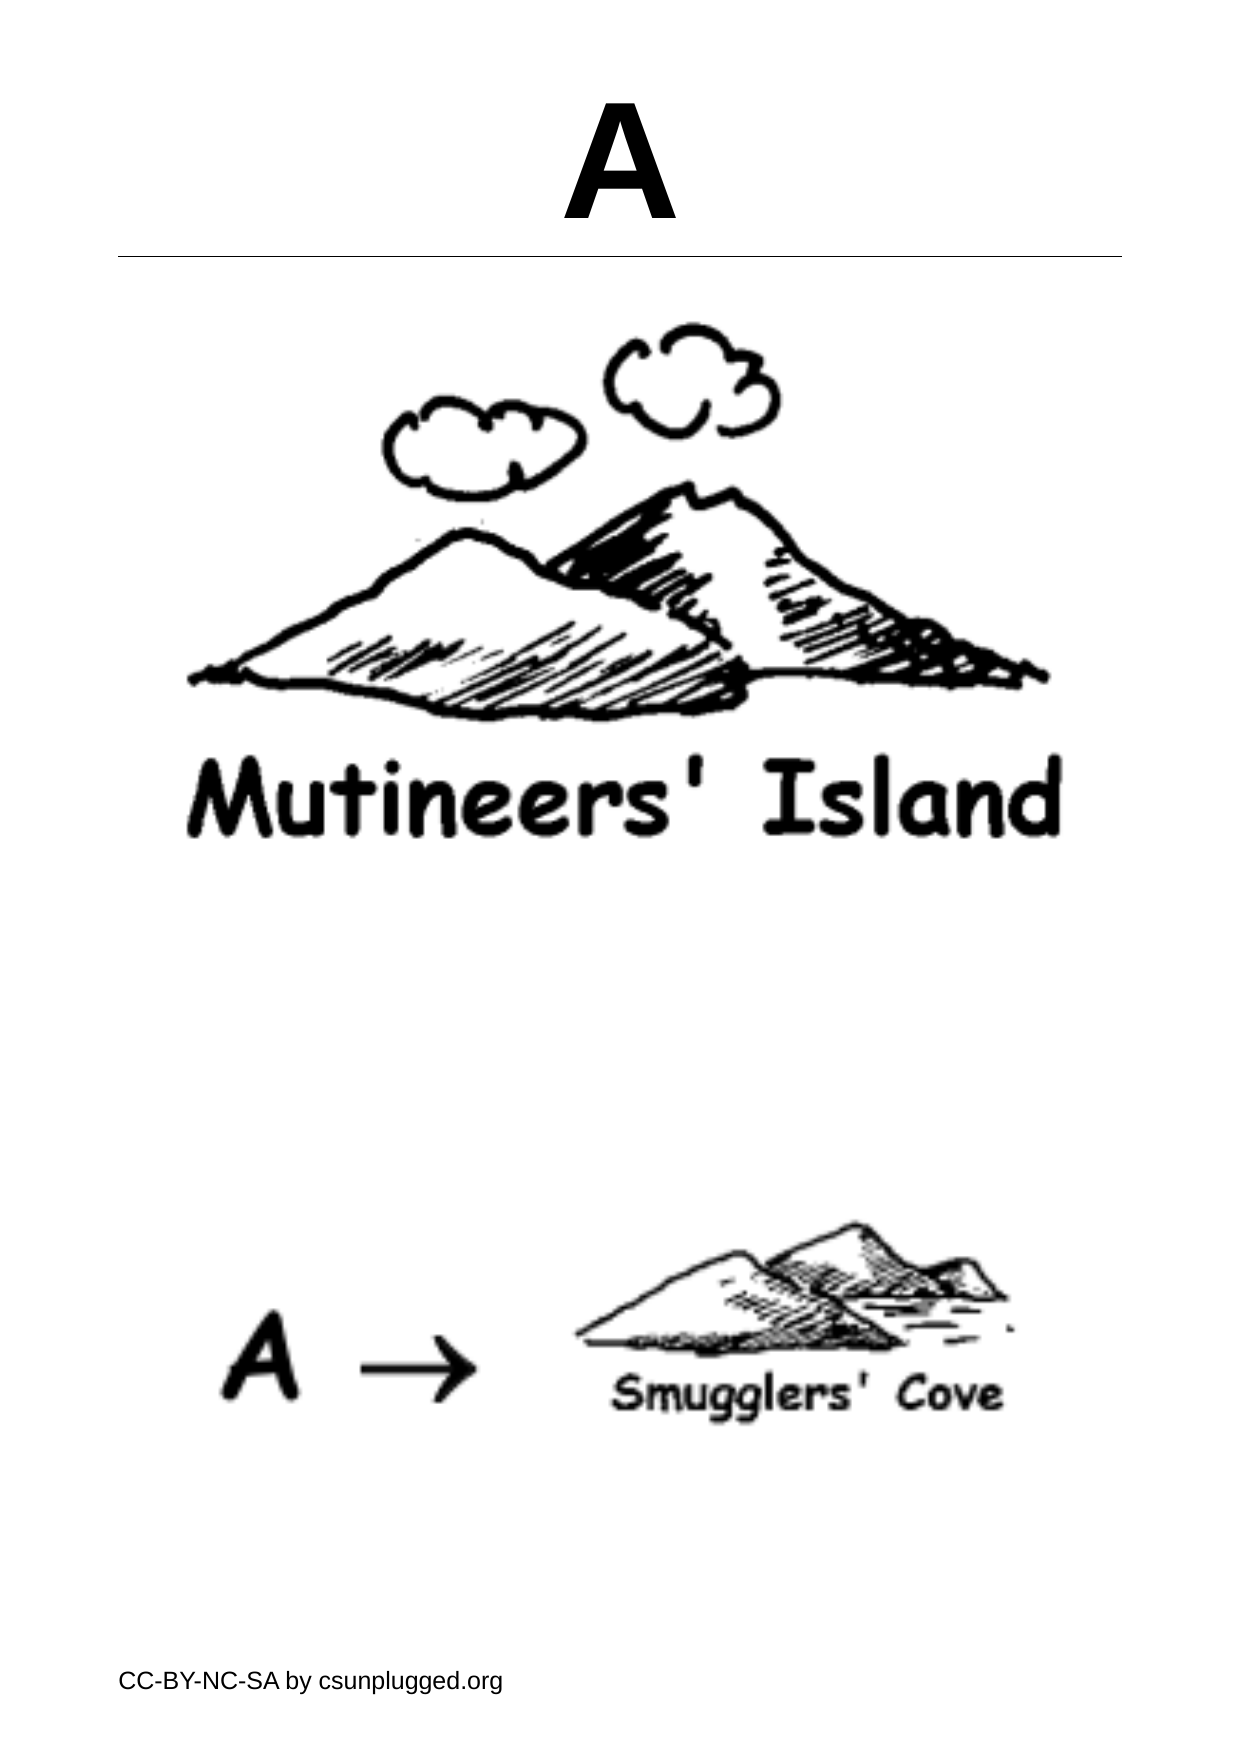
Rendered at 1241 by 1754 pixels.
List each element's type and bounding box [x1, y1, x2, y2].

picture [195, 1214, 1045, 1445]
picture [154, 286, 1086, 856]
